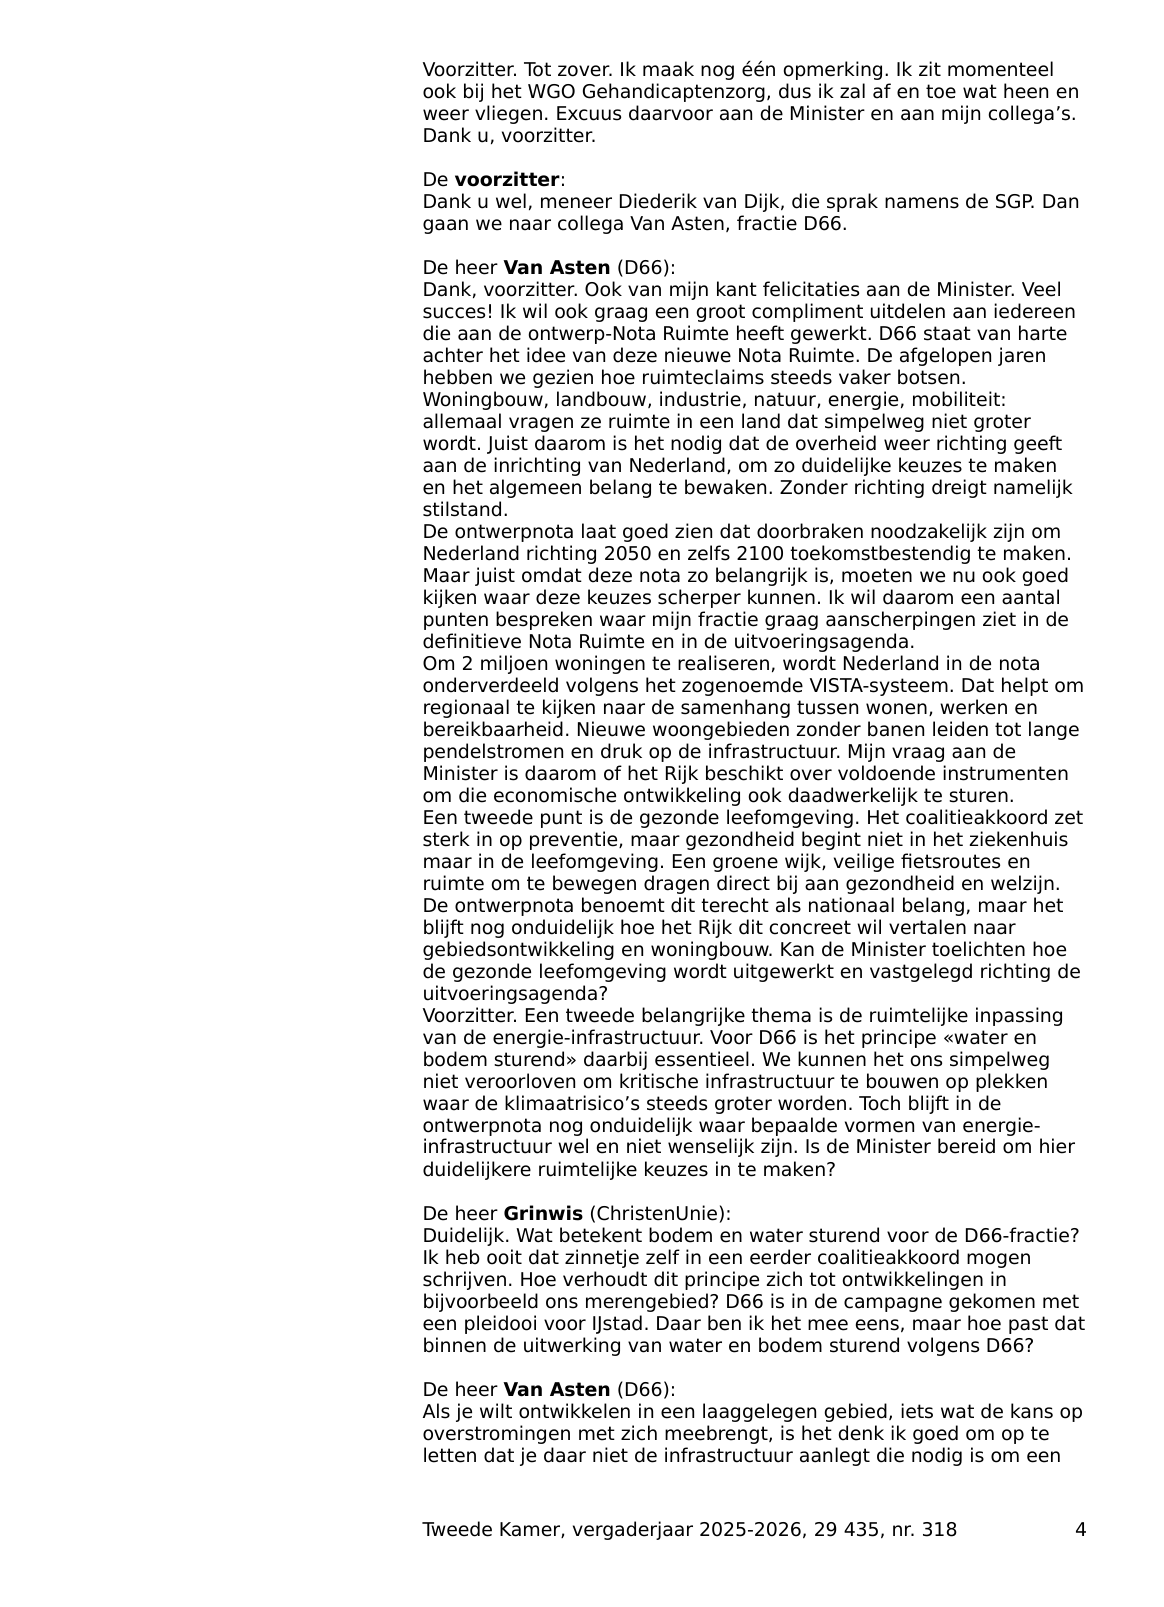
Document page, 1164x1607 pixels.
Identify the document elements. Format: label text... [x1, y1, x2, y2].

text Dank u wel, meneer Diederik van Dijk, die sprak namens de SGP. Dan gaan we naar collega Van Asten, fractie D66. [422, 191, 1087, 235]
text Voorzitter. Een tweede belangrijke thema is de ruimtelijke inpassing van de energie-infrastructuur. Voor D66 is het principe «water en bodem sturend» daarbij essentieel. We kunnen het ons simpelweg niet veroorloven om kritische infrastructuur te bouwen op plekken waar de klimaatrisico’s steeds groter worden. Toch blijft in de ontwerpnota nog onduidelijk waar bepaalde vormen van energie-infrastructuur wel en niet wenselijk zijn. Is de Minister bereid om hier duidelijkere ruimtelijke keuzes in te maken? [422, 1004, 1087, 1180]
text De heer Grinwis (ChristenUnie): [422, 1203, 1087, 1224]
text Dank, voorzitter. Ook van mijn kant felicitaties aan de Minister. Veel succes! Ik wil ook graag een groot compliment uitdelen aan iedereen die aan de ontwerp-Nota Ruimte heeft gewerkt. D66 staat van harte achter het idee van deze nieuwe Nota Ruimte. De afgelopen jaren hebben we gezien hoe ruimteclaims steeds vaker botsen. Woningbouw, landbouw, industrie, natuur, energie, mobiliteit: allemaal vragen ze ruimte in een land dat simpelweg niet groter wordt. Juist daarom is het nodig dat de overheid weer richting geeft aan de inrichting van Nederland, om zo duidelijke keuzes te maken en het algemeen belang te bewaken. Zonder richting dreigt namelijk stilstand. [422, 279, 1087, 521]
text Een tweede punt is de gezonde leefomgeving. Het coalitieakkoord zet sterk in op preventie, maar gezondheid begint niet in het ziekenhuis maar in de leefomgeving. Een groene wijk, veilige fietsroutes en ruimte om te bewegen dragen direct bij aan gezondheid en welzijn. De ontwerpnota benoemt dit terecht als nationaal belang, maar het blijft nog onduidelijk hoe het Rijk dit concreet wil vertalen naar gebiedsontwikkeling en woningbouw. Kan de Minister toelichten hoe de gezonde leefomgeving wordt uitgewerkt en vastgelegd richting de uitvoeringsagenda? [422, 807, 1087, 1004]
text Duidelijk. Wat betekent bodem en water sturend voor de D66-fractie? Ik heb ooit dat zinnetje zelf in een eerder coalitieakkoord mogen schrijven. Hoe verhoudt dit principe zich tot ontwikkelingen in bijvoorbeeld ons merengebied? D66 is in de campagne gekomen met een pleidooi voor IJstad. Daar ben ik het mee eens, maar hoe past dat binnen de uitwerking van water en bodem sturend volgens D66? [422, 1224, 1087, 1356]
text Om 2 miljoen woningen te realiseren, wordt Nederland in de nota onderverdeeld volgens het zogenoemde VISTA-systeem. Dat helpt om regionaal te kijken naar de samenhang tussen wonen, werken en bereikbaarheid. Nieuwe woongebieden zonder banen leiden tot lange pendelstromen en druk op de infrastructuur. Mijn vraag aan de Minister is daarom of het Rijk beschikt over voldoende instrumenten om die economische ontwikkeling ook daadwerkelijk te sturen. [422, 653, 1087, 807]
text Voorzitter. Tot zover. Ik maak nog één opmerking. Ik zit momenteel ook bij het WGO Gehandicaptenzorg, dus ik zal af en toe wat heen en weer vliegen. Excuus daarvoor aan de Minister en aan mijn collega’s. [422, 59, 1087, 125]
text De voorzitter: [422, 169, 1087, 191]
text De ontwerpnota laat goed zien dat doorbraken noodzakelijk zijn om Nederland richting 2050 en zelfs 2100 toekomstbestendig te maken. Maar juist omdat deze nota zo belangrijk is, moeten we nu ook goed kijken waar deze keuzes scherper kunnen. Ik wil daarom een aantal punten bespreken waar mijn fractie graag aanscherpingen ziet in de definitieve Nota Ruimte en in de uitvoeringsagenda. [422, 521, 1087, 653]
text Dank u, voorzitter. [422, 125, 1087, 147]
text De heer Van Asten (D66): [422, 1379, 1087, 1401]
text De heer Van Asten (D66): [422, 257, 1087, 279]
text Als je wilt ontwikkelen in een laaggelegen gebied, iets wat de kans op overstromingen met zich meebrengt, is het denk ik goed om op te letten dat je daar niet de infrastructuur aanlegt die nodig is om een [422, 1401, 1087, 1467]
